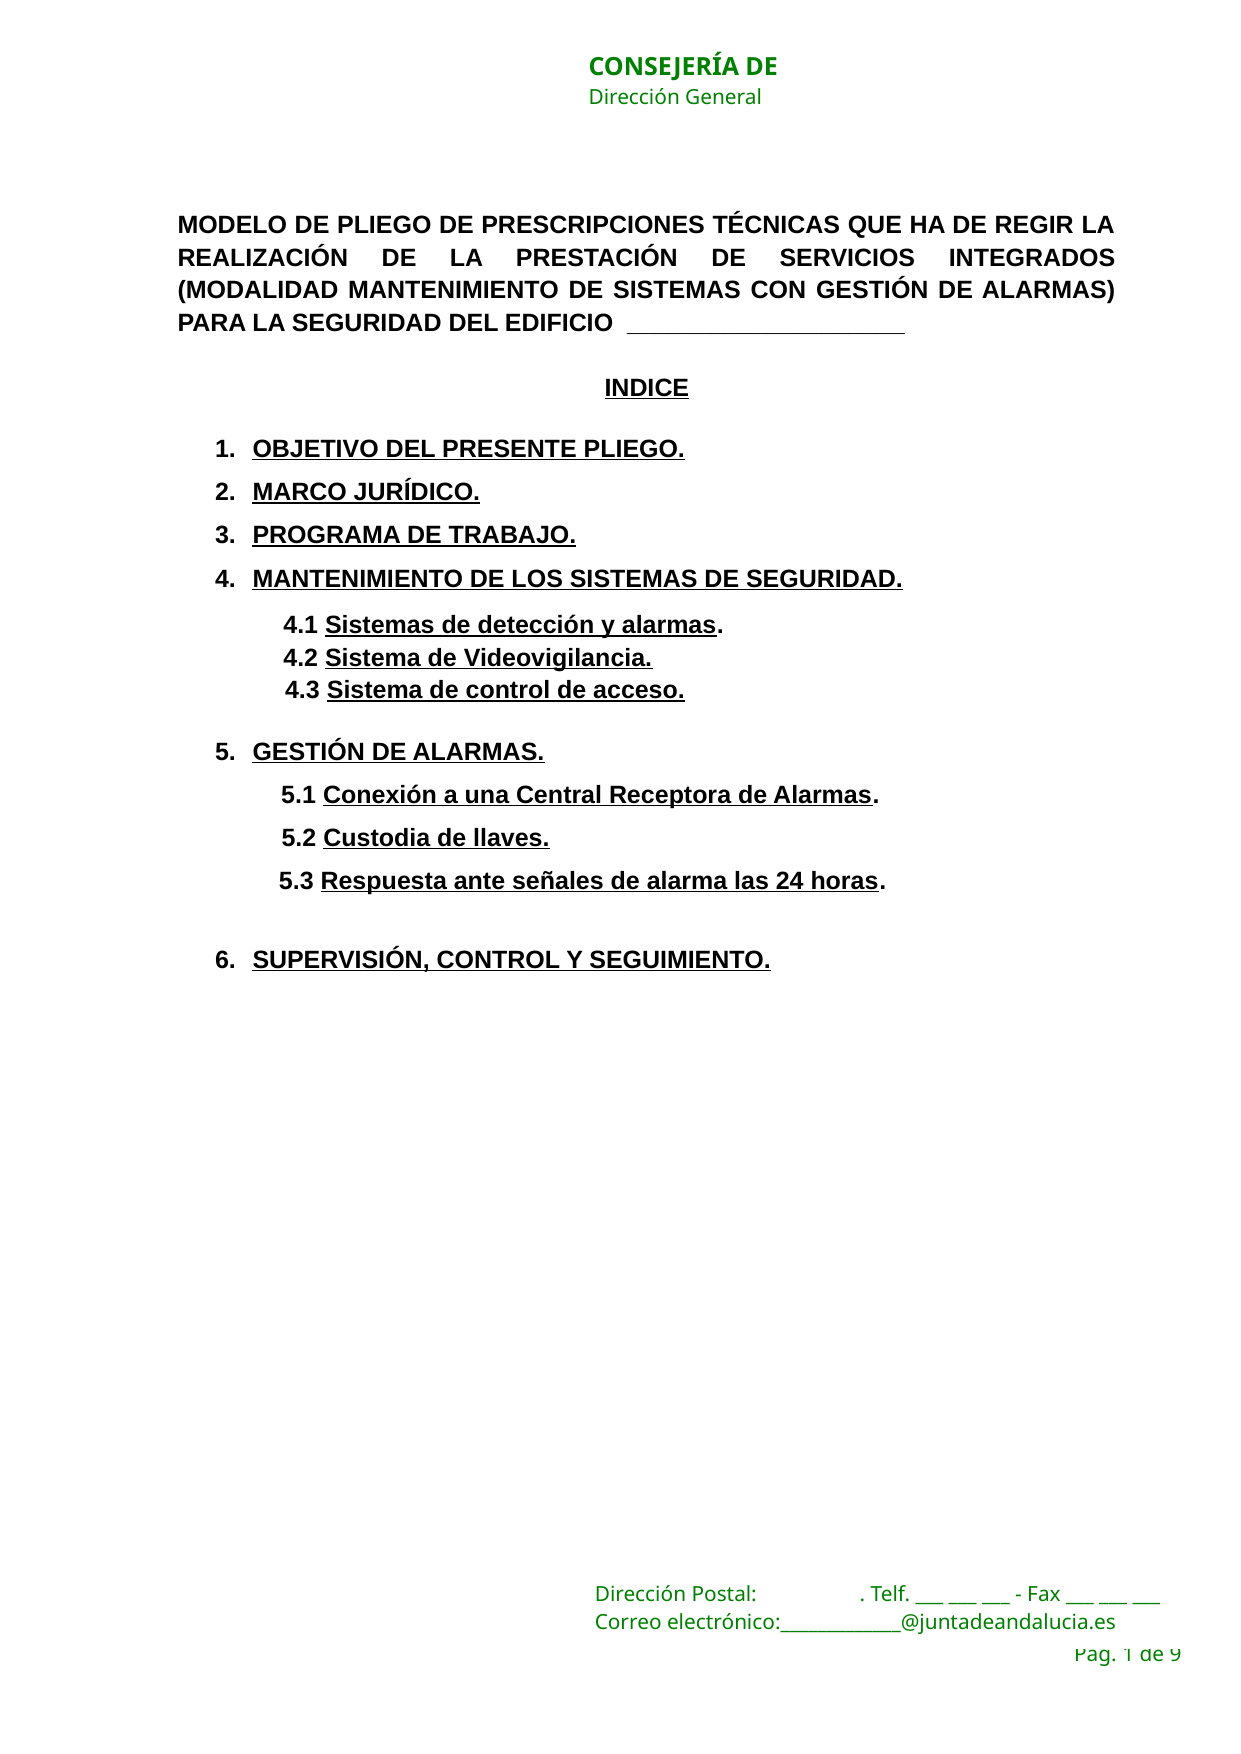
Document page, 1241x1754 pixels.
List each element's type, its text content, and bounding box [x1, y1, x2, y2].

list SUPERVISIÓN, CONTROL Y SEGUIMIENTO. [215, 945, 1116, 974]
list MARCO JURÍDICO. [215, 477, 1116, 506]
text MODELO DE PLIEGO DE PRESCRIPCIONES TÉCNICAS QUE HA DE REGIR LA REALIZACIÓN DE LA PRESTACIÓN DE SERVICIOS INTEGRADOS (MODALIDAD MANTENIMIENTO DE SISTEMAS CON GESTIÓN DE ALARMAS) PARA LA SEGURIDAD DEL EDIFICIO ____________________ [177, 207, 1116, 337]
text INDICE [177, 369, 1116, 402]
list GESTIÓN DE ALARMAS. [215, 737, 1116, 766]
text 4.1 Sistemas de detección y alarmas. [177, 607, 1116, 639]
list PROGRAMA DE TRABAJO. [215, 521, 1116, 549]
list OBJETIVO DEL PRESENTE PLIEGO. [215, 434, 1116, 463]
text 5.2 Custodia de llaves. [177, 823, 1116, 852]
text 4.2 Sistema de Videovigilancia. [177, 639, 1116, 672]
text 5.3 Respuesta ante señales de alarma las 24 horas. [177, 866, 1116, 895]
text 5.1 Conexión a una Central Receptora de Alarmas. [226, 780, 1116, 809]
text 4.3 Sistema de control de acceso. [177, 672, 1116, 704]
list MANTENIMIENTO DE LOS SISTEMAS DE SEGURIDAD. [215, 564, 1116, 592]
